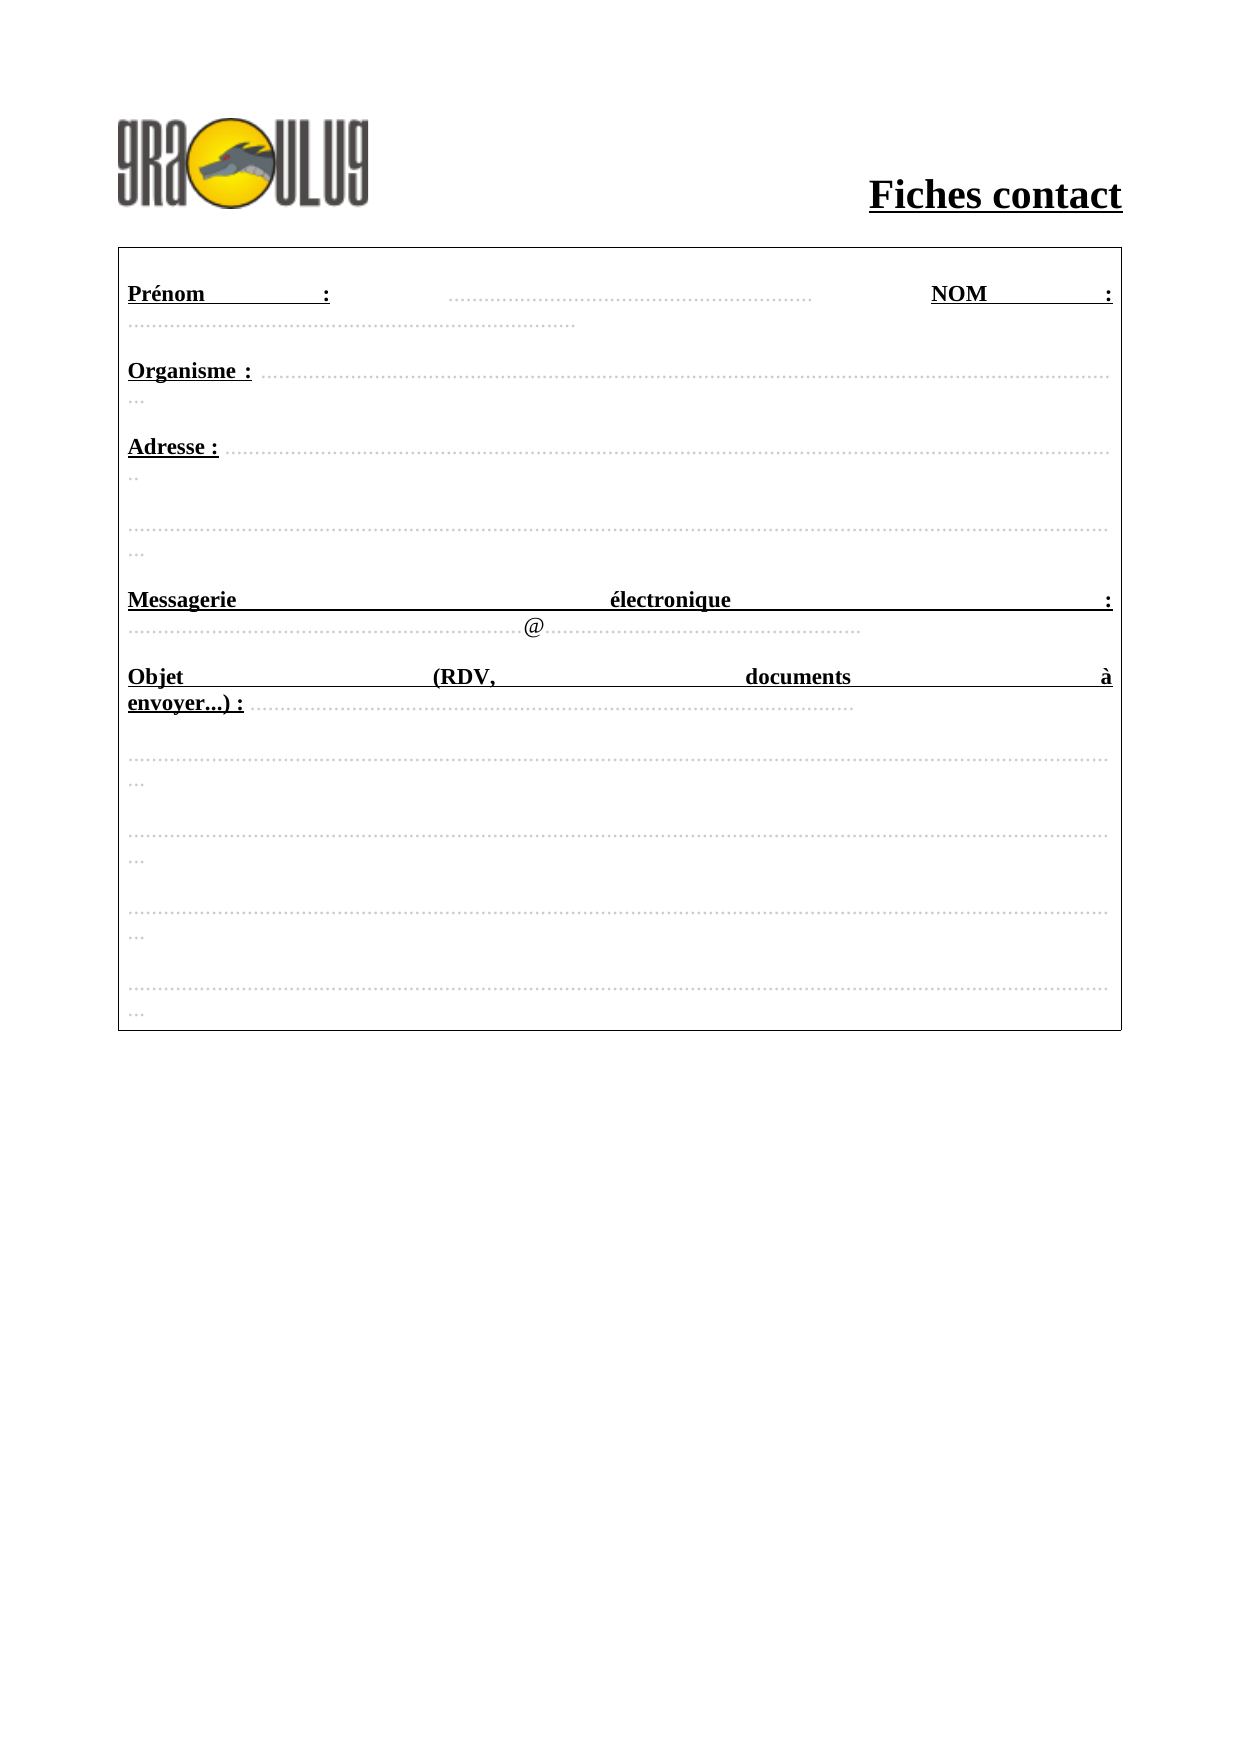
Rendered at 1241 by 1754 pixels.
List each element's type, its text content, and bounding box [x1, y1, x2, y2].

text Adresse : ...................................................................................................................................................... [127, 434, 1112, 485]
text ..................................................................@..................................................... [127, 610, 1112, 638]
text ....................................................................................................................................................................... [127, 970, 1112, 1021]
text ....................................................................................................................................................................... [127, 511, 1112, 562]
text ....................................................................................................................................................................... [127, 741, 1112, 792]
picture [118, 118, 369, 209]
text Organisme : ................................................................................................................................................. [127, 358, 1112, 409]
text ....................................................................................................................................................................... [127, 817, 1112, 868]
text envoyer...) : ..................................................................................................... [127, 687, 1112, 715]
text Messagerie électronique : [127, 587, 1112, 609]
text Prénom : ............................................................. NOM : ........................................................................... [127, 281, 1112, 332]
text ....................................................................................................................................................................... [127, 894, 1112, 945]
text Objet (RDV, documents à [127, 664, 1112, 686]
